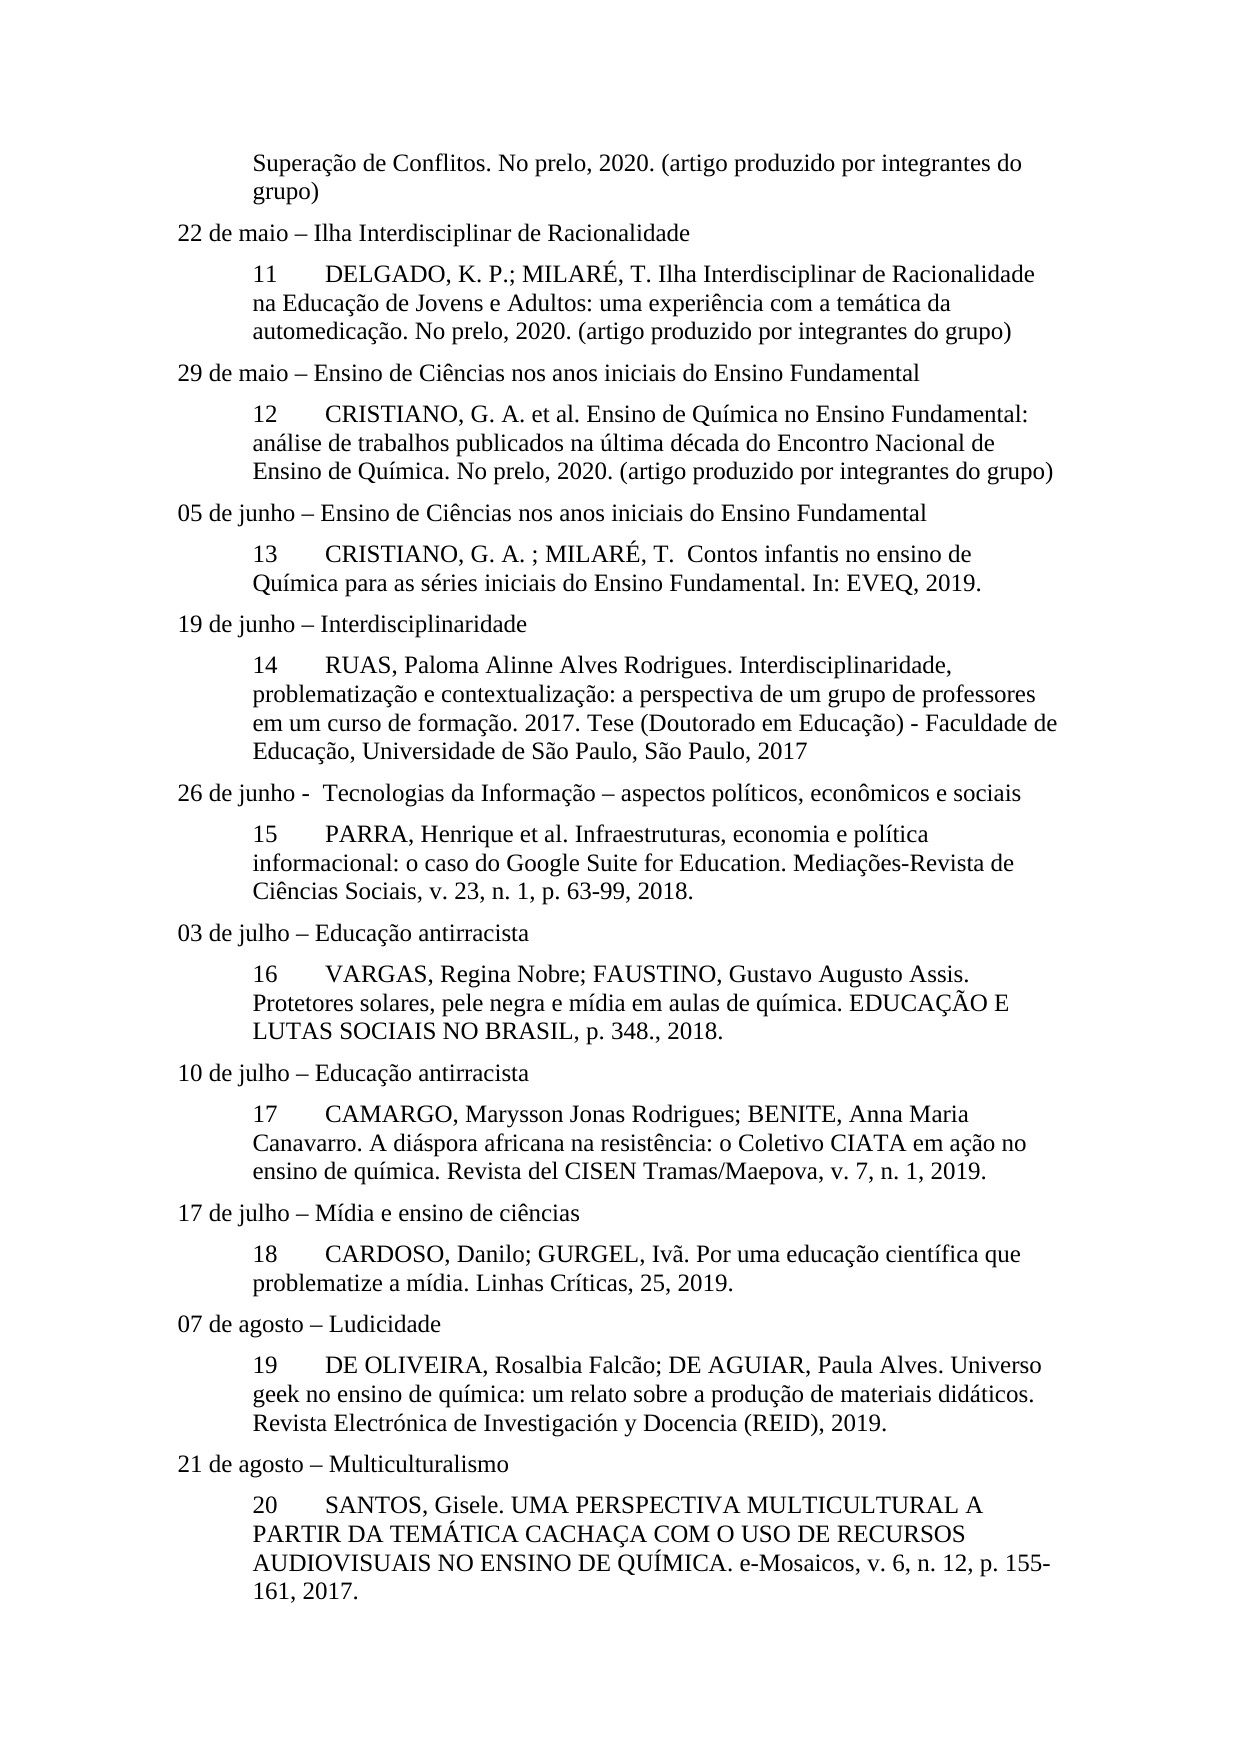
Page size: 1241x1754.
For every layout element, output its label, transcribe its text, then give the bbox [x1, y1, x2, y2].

text 05 de junho – Ensino de Ciências nos anos iniciais do Ensino Fundamental [177, 498, 1063, 526]
list RUAS, Paloma Alinne Alves Rodrigues. Interdisciplinaridade, problematização e contextualização: a perspectiva de um grupo de professores em um curso de formação. 2017. Tese (Doutorado em Educação) - Faculdade de Educação, Universidade de São Paulo, São Paulo, 2017 [252, 650, 1063, 765]
list CRISTIANO, G. A. et al. Ensino de Química no Ensino Fundamental: análise de trabalhos publicados na última década do Encontro Nacional de Ensino de Química. No prelo, 2020. (artigo produzido por integrantes do grupo) [252, 399, 1063, 485]
text 03 de julho – Educação antirracista [177, 918, 1063, 946]
text 19 de junho – Interdisciplinaridade [177, 609, 1063, 638]
list CRISTIANO, G. A. ; MILARÉ, T. Contos infantis no ensino de Química para as séries iniciais do Ensino Fundamental. In: EVEQ, 2019. [252, 539, 1063, 596]
text 07 de agosto – Ludicidade [177, 1309, 1063, 1338]
list PARRA, Henrique et al. Infraestruturas, economia e política informacional: o caso do Google Suite for Education. Mediações-Revista de Ciências Sociais, v. 23, n. 1, p. 63-99, 2018. [252, 819, 1063, 905]
text 21 de agosto – Multiculturalismo [177, 1449, 1063, 1478]
list CAMARGO, Marysson Jonas Rodrigues; BENITE, Anna Maria Canavarro. A diáspora africana na resistência: o Coletivo CIATA em ação no ensino de química. Revista del CISEN Tramas/Maepova, v. 7, n. 1, 2019. [252, 1099, 1063, 1185]
list VARGAS, Regina Nobre; FAUSTINO, Gustavo Augusto Assis. Protetores solares, pele negra e mídia em aulas de química. EDUCAÇÃO E LUTAS SOCIAIS NO BRASIL, p. 348., 2018. [252, 959, 1063, 1045]
list SANTOS, Gisele. UMA PERSPECTIVA MULTICULTURAL A PARTIR DA TEMÁTICA CACHAÇA COM O USO DE RECURSOS AUDIOVISUAIS NO ENSINO DE QUÍMICA. e-Mosaicos, v. 6, n. 12, p. 155-161, 2017. [252, 1490, 1063, 1605]
text 17 de julho – Mídia e ensino de ciências [177, 1198, 1063, 1226]
text 10 de julho – Educação antirracista [177, 1058, 1063, 1086]
text 22 de maio – Ilha Interdisciplinar de Racionalidade [177, 218, 1063, 246]
list JORTIEKE, J. R; MILARÉ, T. Ensino de Química e Diversidade: a contribuição de dissertações e teses brasileiras no debate acerca da Prevenção e Superação de Conflitos. No prelo, 2020. (artigo produzido por integrantes do grupo) [252, 148, 1063, 205]
list DELGADO, K. P.; MILARÉ, T. Ilha Interdisciplinar de Racionalidade na Educação de Jovens e Adultos: uma experiência com a temática da automedicação. No prelo, 2020. (artigo produzido por integrantes do grupo) [252, 259, 1063, 345]
list DE OLIVEIRA, Rosalbia Falcão; DE AGUIAR, Paula Alves. Universo geek no ensino de química: um relato sobre a produção de materiais didáticos. Revista Electrónica de Investigación y Docencia (REID), 2019. [252, 1350, 1063, 1436]
list CARDOSO, Danilo; GURGEL, Ivã. Por uma educação científica que problematize a mídia. Linhas Críticas, 25, 2019. [252, 1239, 1063, 1296]
text 26 de junho - Tecnologias da Informação – aspectos políticos, econômicos e sociais [177, 778, 1063, 806]
text 29 de maio – Ensino de Ciências nos anos iniciais do Ensino Fundamental [177, 358, 1063, 386]
